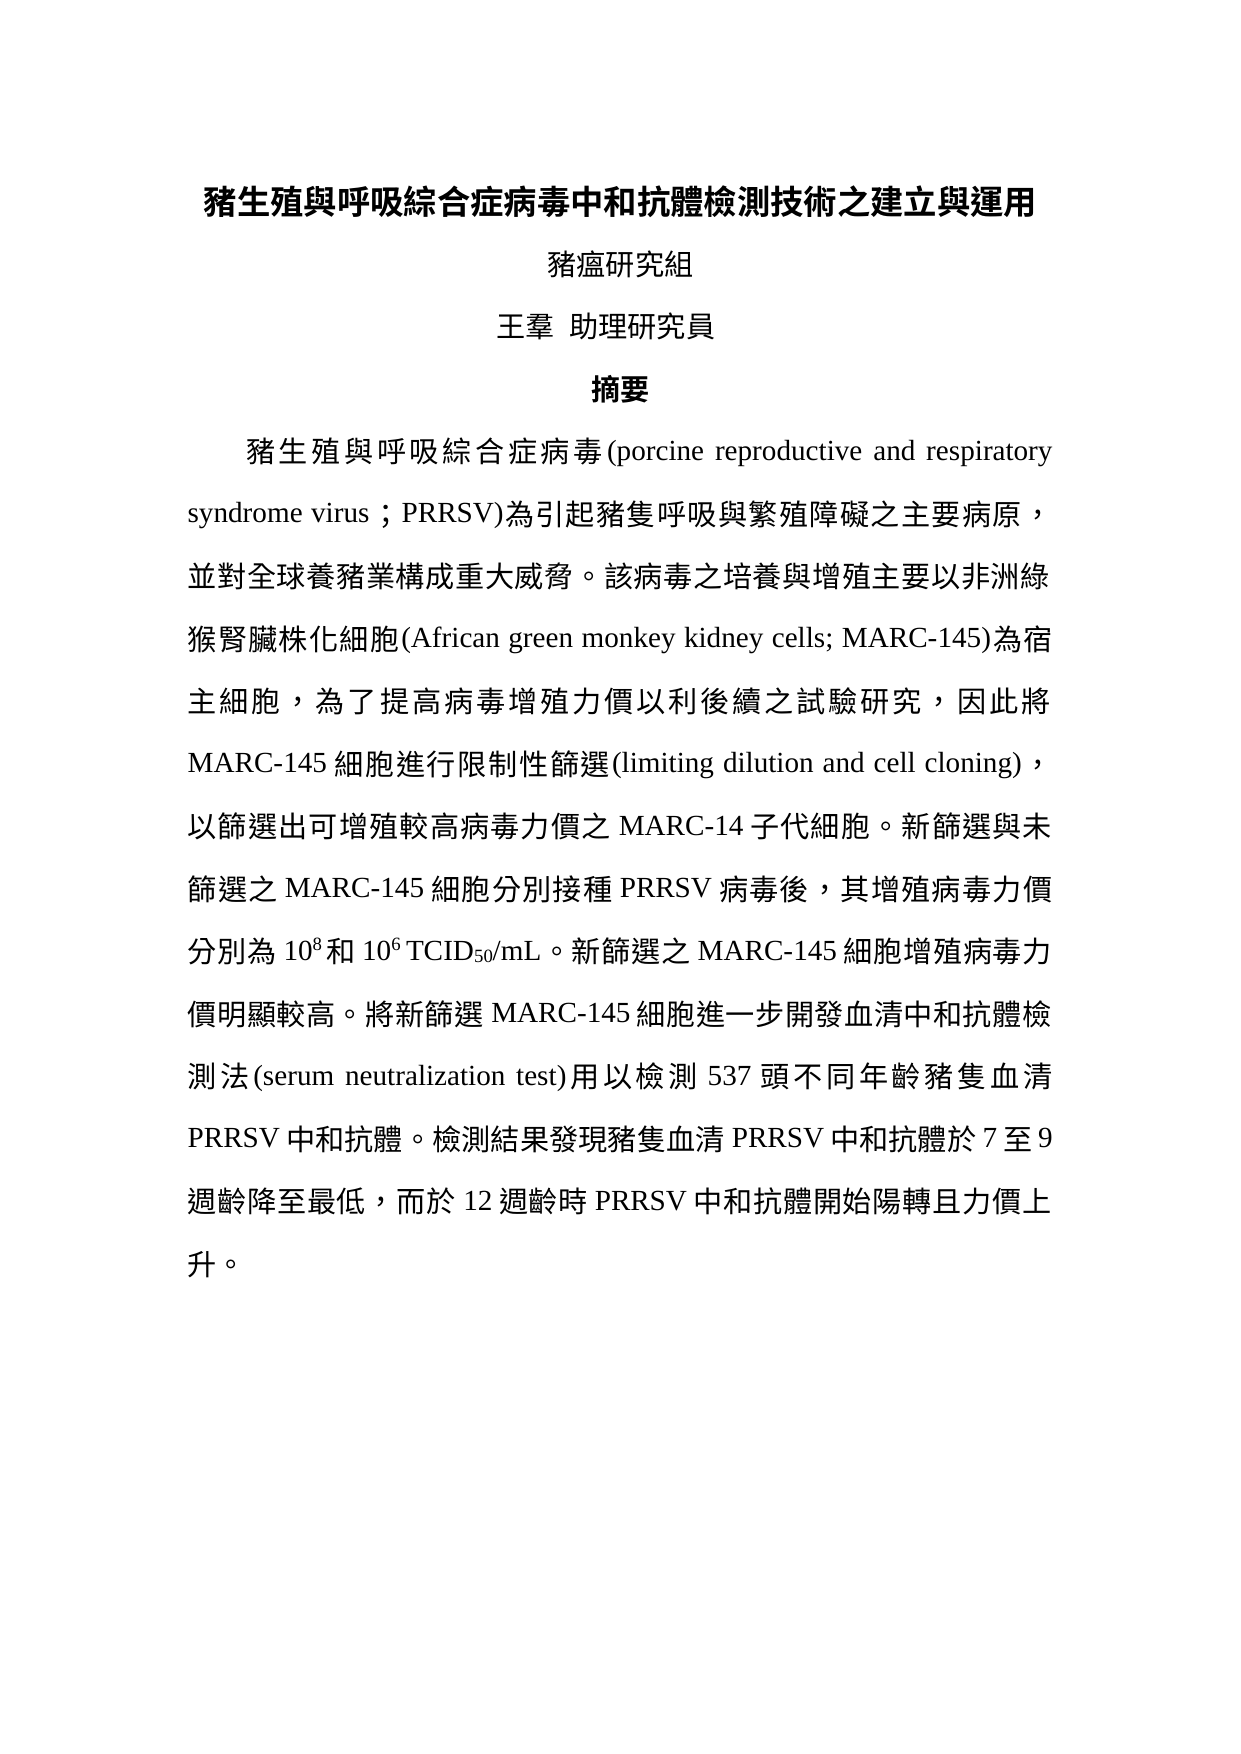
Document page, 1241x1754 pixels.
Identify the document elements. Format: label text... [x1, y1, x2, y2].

text 豬生殖與呼吸綜合症病毒中和抗體檢測技術之建立與運用 [187, 158, 1053, 221]
text 摘要 [187, 346, 1053, 408]
text 王羣 助理研究員 [187, 283, 1053, 346]
text 豬生殖與呼吸綜合症病毒(porcine reproductive and respiratory syndrome virus；PRRSV)為引起豬隻呼吸與繁殖障礙之主要病原，並對全球養豬業構成重大威脅。該病毒之培養與增殖主要以非洲綠猴腎臟株化細胞(African green monkey kidney cells; MARC-145)為宿主細胞，為了提高病毒增殖力價以利後續之試驗研究，因此將MARC-145細胞進行限制性篩選(limiting dilution and cell cloning)，以篩選出可增殖較高病毒力價之MARC-14子代細胞。新篩選與未篩選之MARC-145細胞分別接種PRRSV病毒後，其增殖病毒力價分別為108和106 TCID50/mL。新篩選之MARC-145細胞增殖病毒力價明顯較高。將新篩選MARC-145細胞進一步開發血清中和抗體檢測法(serum neutralization test)用以檢測537頭不同年齡豬隻血清PRRSV中和抗體。檢測結果發現豬隻血清PRRSV中和抗體於7至9週齡降至最低，而於12週齡時PRRSV中和抗體開始陽轉且力價上升。 [187, 408, 1053, 1283]
text 豬瘟研究組 [187, 221, 1053, 283]
